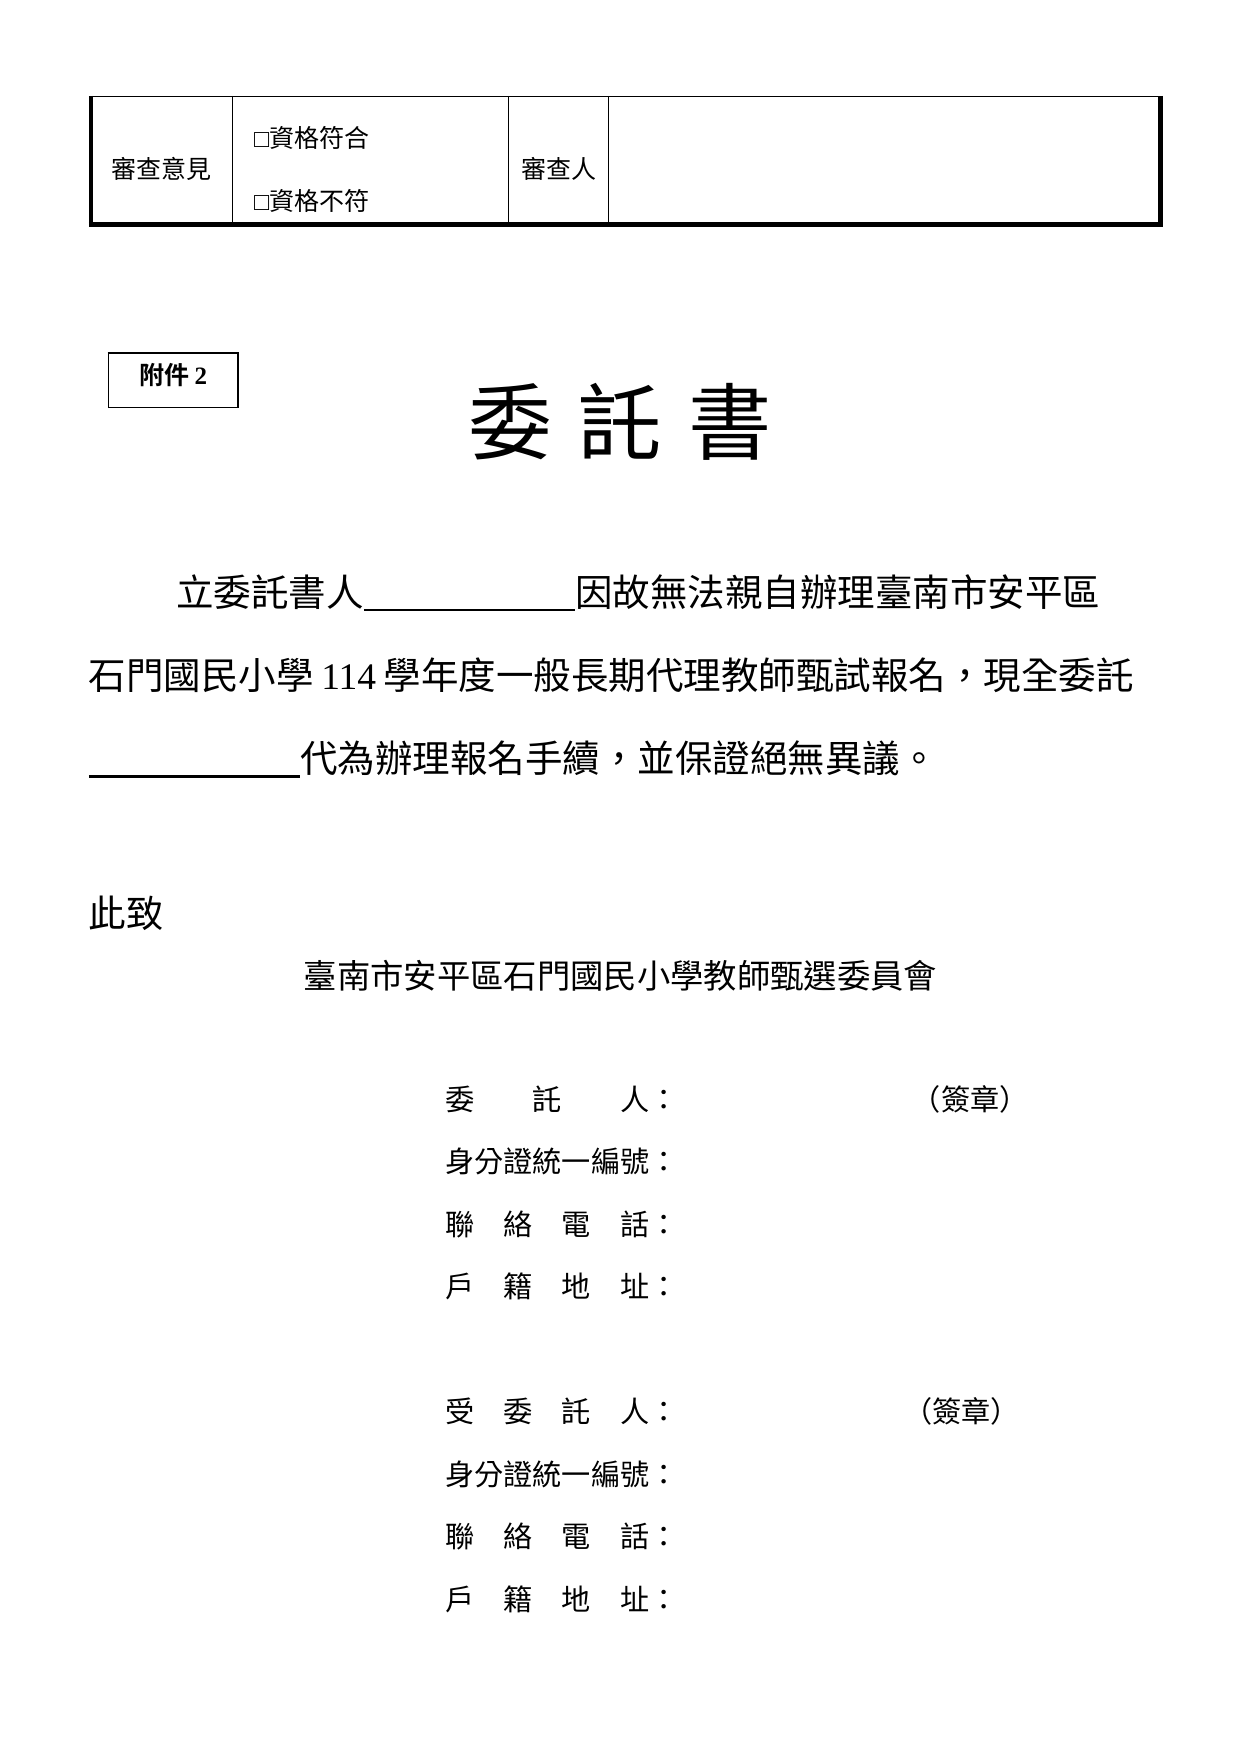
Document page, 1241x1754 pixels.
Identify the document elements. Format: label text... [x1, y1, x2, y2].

text 戶 籍 地 址： [439, 1248, 1152, 1310]
text 石門國民小學114學年度一般長期代理教師甄試報名，現全委託 [89, 623, 1152, 706]
text 附件2 [124, 361, 222, 390]
text 立委託書人 因故無法親自辦理臺南市安平區 [89, 539, 1152, 623]
text 臺南市安平區石門國民小學教師甄選委員會 [89, 935, 1152, 998]
text 聯 絡 電 話： [439, 1498, 1152, 1560]
text 委 託 書 [89, 352, 1152, 477]
text 身分證統一編號： [439, 1435, 1152, 1498]
table_cell 審查人 [509, 97, 608, 222]
table_cell 審查意見 [93, 97, 232, 222]
table_cell [609, 97, 1158, 222]
text 受 委 託 人： （簽章） [439, 1373, 1152, 1435]
text 委 託 人： （簽章） [439, 1060, 1152, 1123]
text 此致 [89, 873, 1152, 935]
table_cell □資格符合 □資格不符 [233, 97, 508, 222]
text 戶 籍 地 址： [439, 1560, 1152, 1623]
text 聯 絡 電 話： [439, 1185, 1152, 1248]
text 代為辦理報名手續，並保證絕無異議。 [89, 706, 1152, 789]
text 身分證統一編號： [439, 1123, 1152, 1185]
